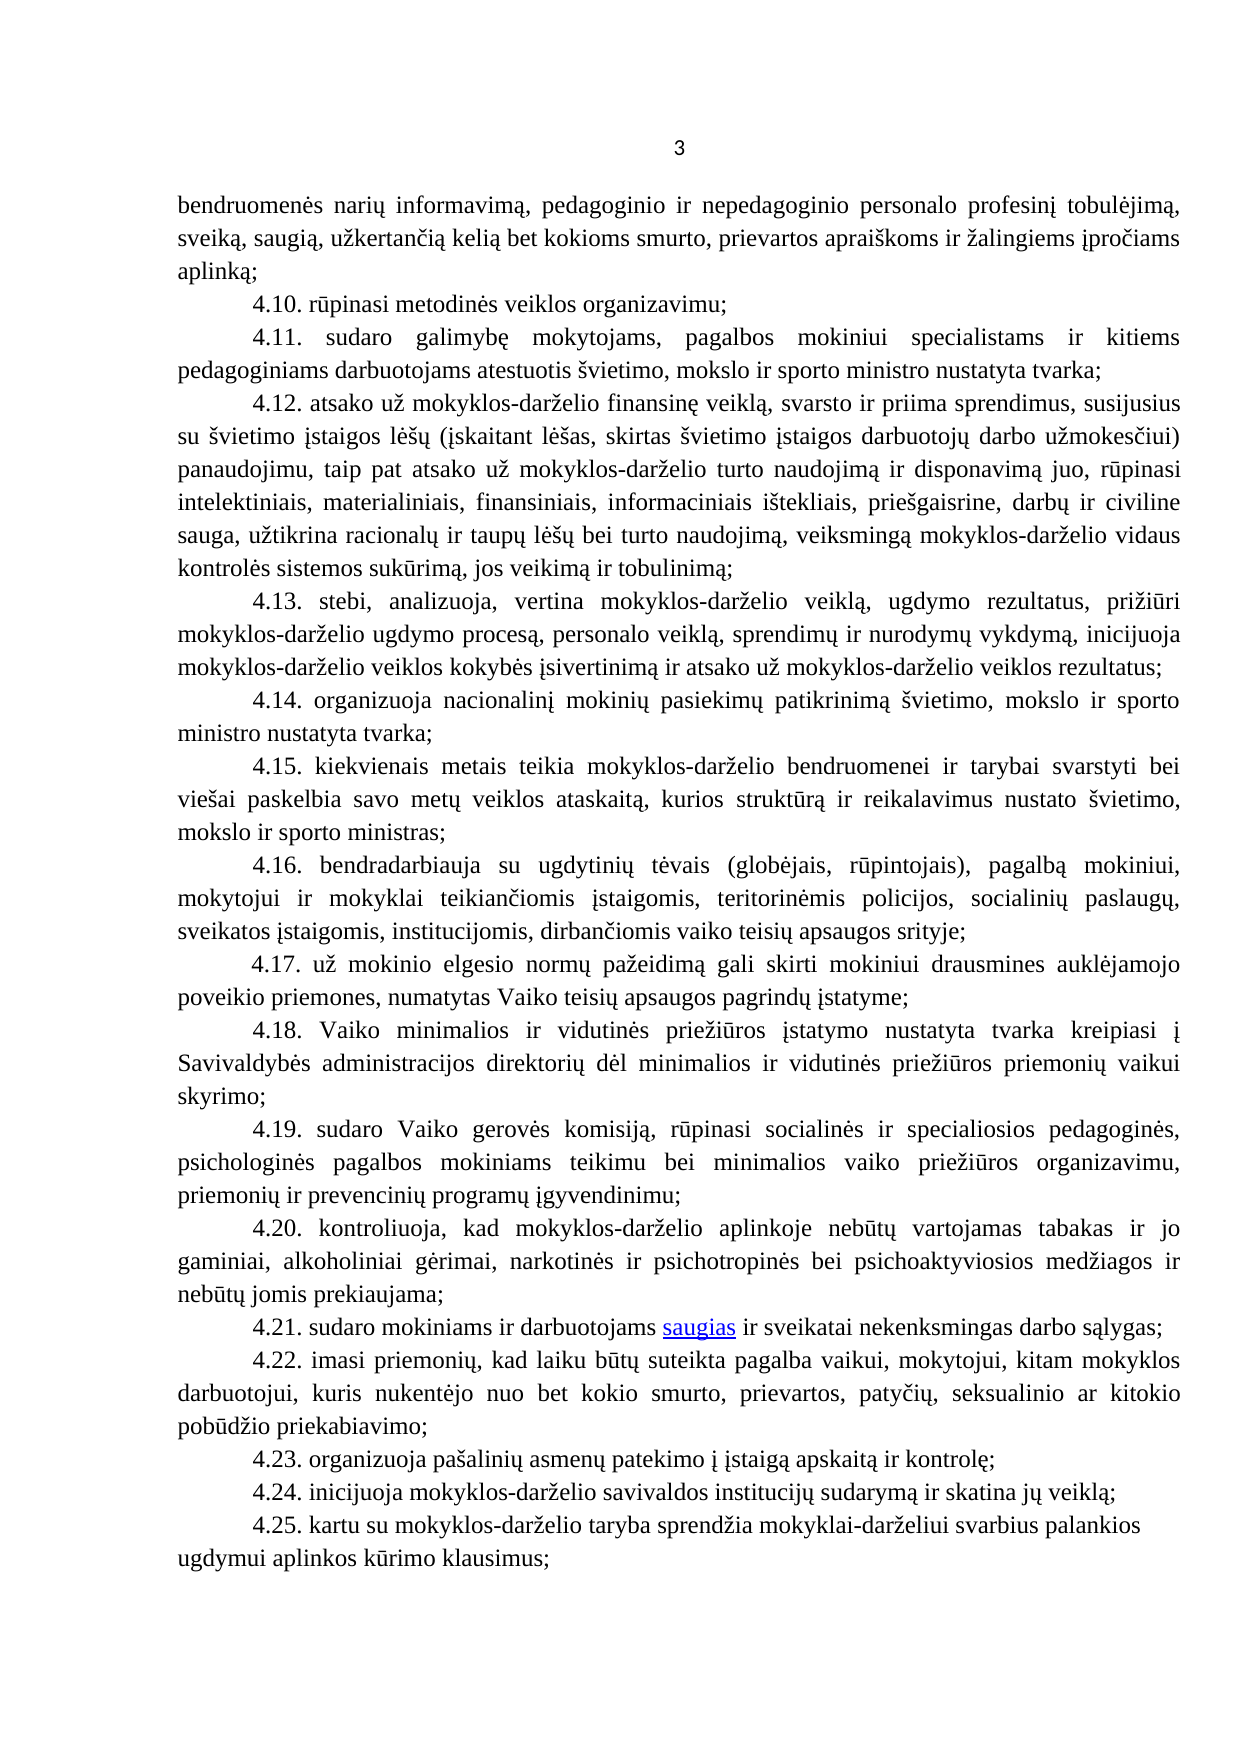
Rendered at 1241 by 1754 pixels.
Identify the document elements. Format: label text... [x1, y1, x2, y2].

text 4.17. už mokinio elgesio normų pažeidimą gali skirti mokiniui drausmines auklėjamojo poveikio priemones, numatytas Vaiko teisių apsaugos pagrindų įstatyme; [177, 949, 1181, 1011]
text 4.22. imasi priemonių, kad laiku būtų suteikta pagalba vaikui, mokytojui, kitam mokyklos darbuotojui, kuris nukentėjo nuo bet kokio smurto, prievartos, patyčių, seksualinio ar kitokio pobūdžio priekabiavimo; [177, 1345, 1181, 1440]
text 4.18. Vaiko minimalios ir vidutinės priežiūros įstatymo nustatyta tvarka kreipiasi į Savivaldybės administracijos direktorių dėl minimalios ir vidutinės priežiūros priemonių vaikui skyrimo; [177, 1015, 1181, 1110]
text 4.21. sudaro mokiniams ir darbuotojams saugias ir sveikatai nekenksmingas darbo sąlygas; [177, 1312, 1181, 1341]
text 4.12. atsako už mokyklos-darželio finansinę veiklą, svarsto ir priima sprendimus, susijusius su švietimo įstaigos lėšų (įskaitant lėšas, skirtas švietimo įstaigos darbuotojų darbo užmokesčiui) panaudojimu, taip pat atsako už mokyklos-darželio turto naudojimą ir disponavimą juo, rūpinasi intelektiniais, materialiniais, finansiniais, informaciniais ištekliais, priešgaisrine, darbų ir civiline sauga, užtikrina racionalų ir taupų lėšų bei turto naudojimą, veiksmingą mokyklos-darželio vidaus kontrolės sistemos sukūrimą, jos veikimą ir tobulinimą; [177, 388, 1181, 582]
text 4.13. stebi, analizuoja, vertina mokyklos-darželio veiklą, ugdymo rezultatus, prižiūri mokyklos-darželio ugdymo procesą, personalo veiklą, sprendimų ir nurodymų vykdymą, inicijuoja mokyklos-darželio veiklos kokybės įsivertinimą ir atsako už mokyklos-darželio veiklos rezultatus; [177, 586, 1181, 681]
text 4.10. rūpinasi metodinės veiklos organizavimu; [177, 289, 1181, 317]
text 4.25. kartu su mokyklos-darželio taryba sprendžia mokyklai-darželiui svarbius palankios ugdymui aplinkos kūrimo klausimus; [177, 1511, 1181, 1572]
text 4.15. kiekvienais metais teikia mokyklos-darželio bendruomenei ir tarybai svarstyti bei viešai paskelbia savo metų veiklos ataskaitą, kurios struktūrą ir reikalavimus nustato švietimo, mokslo ir sporto ministras; [177, 751, 1181, 846]
text bendruomenės narių informavimą, pedagoginio ir nepedagoginio personalo profesinį tobulėjimą, sveiką, saugią, užkertančią kelią bet kokioms smurto, prievartos apraiškoms ir žalingiems įpročiams aplinką; [177, 190, 1181, 284]
text 4.20. kontroliuoja, kad mokyklos-darželio aplinkoje nebūtų vartojamas tabakas ir jo gaminiai, alkoholiniai gėrimai, narkotinės ir psichotropinės bei psichoaktyviosios medžiagos ir nebūtų jomis prekiaujama; [177, 1213, 1181, 1308]
text 4.23. organizuoja pašalinių asmenų patekimo į įstaigą apskaitą ir kontrolę; [177, 1444, 1181, 1473]
text 4.19. sudaro Vaiko gerovės komisiją, rūpinasi socialinės ir specialiosios pedagoginės, psichologinės pagalbos mokiniams teikimu bei minimalios vaiko priežiūros organizavimu, priemonių ir prevencinių programų įgyvendinimu; [177, 1114, 1181, 1209]
text 4.24. inicijuoja mokyklos-darželio savivaldos institucijų sudarymą ir skatina jų veiklą; [177, 1477, 1181, 1506]
text 4.16. bendradarbiauja su ugdytinių tėvais (globėjais, rūpintojais), pagalbą mokiniui, mokytojui ir mokyklai teikiančiomis įstaigomis, teritorinėmis policijos, socialinių paslaugų, sveikatos įstaigomis, institucijomis, dirbančiomis vaiko teisių apsaugos srityje; [177, 850, 1181, 945]
text 4.14. organizuoja nacionalinį mokinių pasiekimų patikrinimą švietimo, mokslo ir sporto ministro nustatyta tvarka; [177, 685, 1181, 747]
text 4.11. sudaro galimybę mokytojams, pagalbos mokiniui specialistams ir kitiems pedagoginiams darbuotojams atestuotis švietimo, mokslo ir sporto ministro nustatyta tvarka; [177, 322, 1181, 383]
